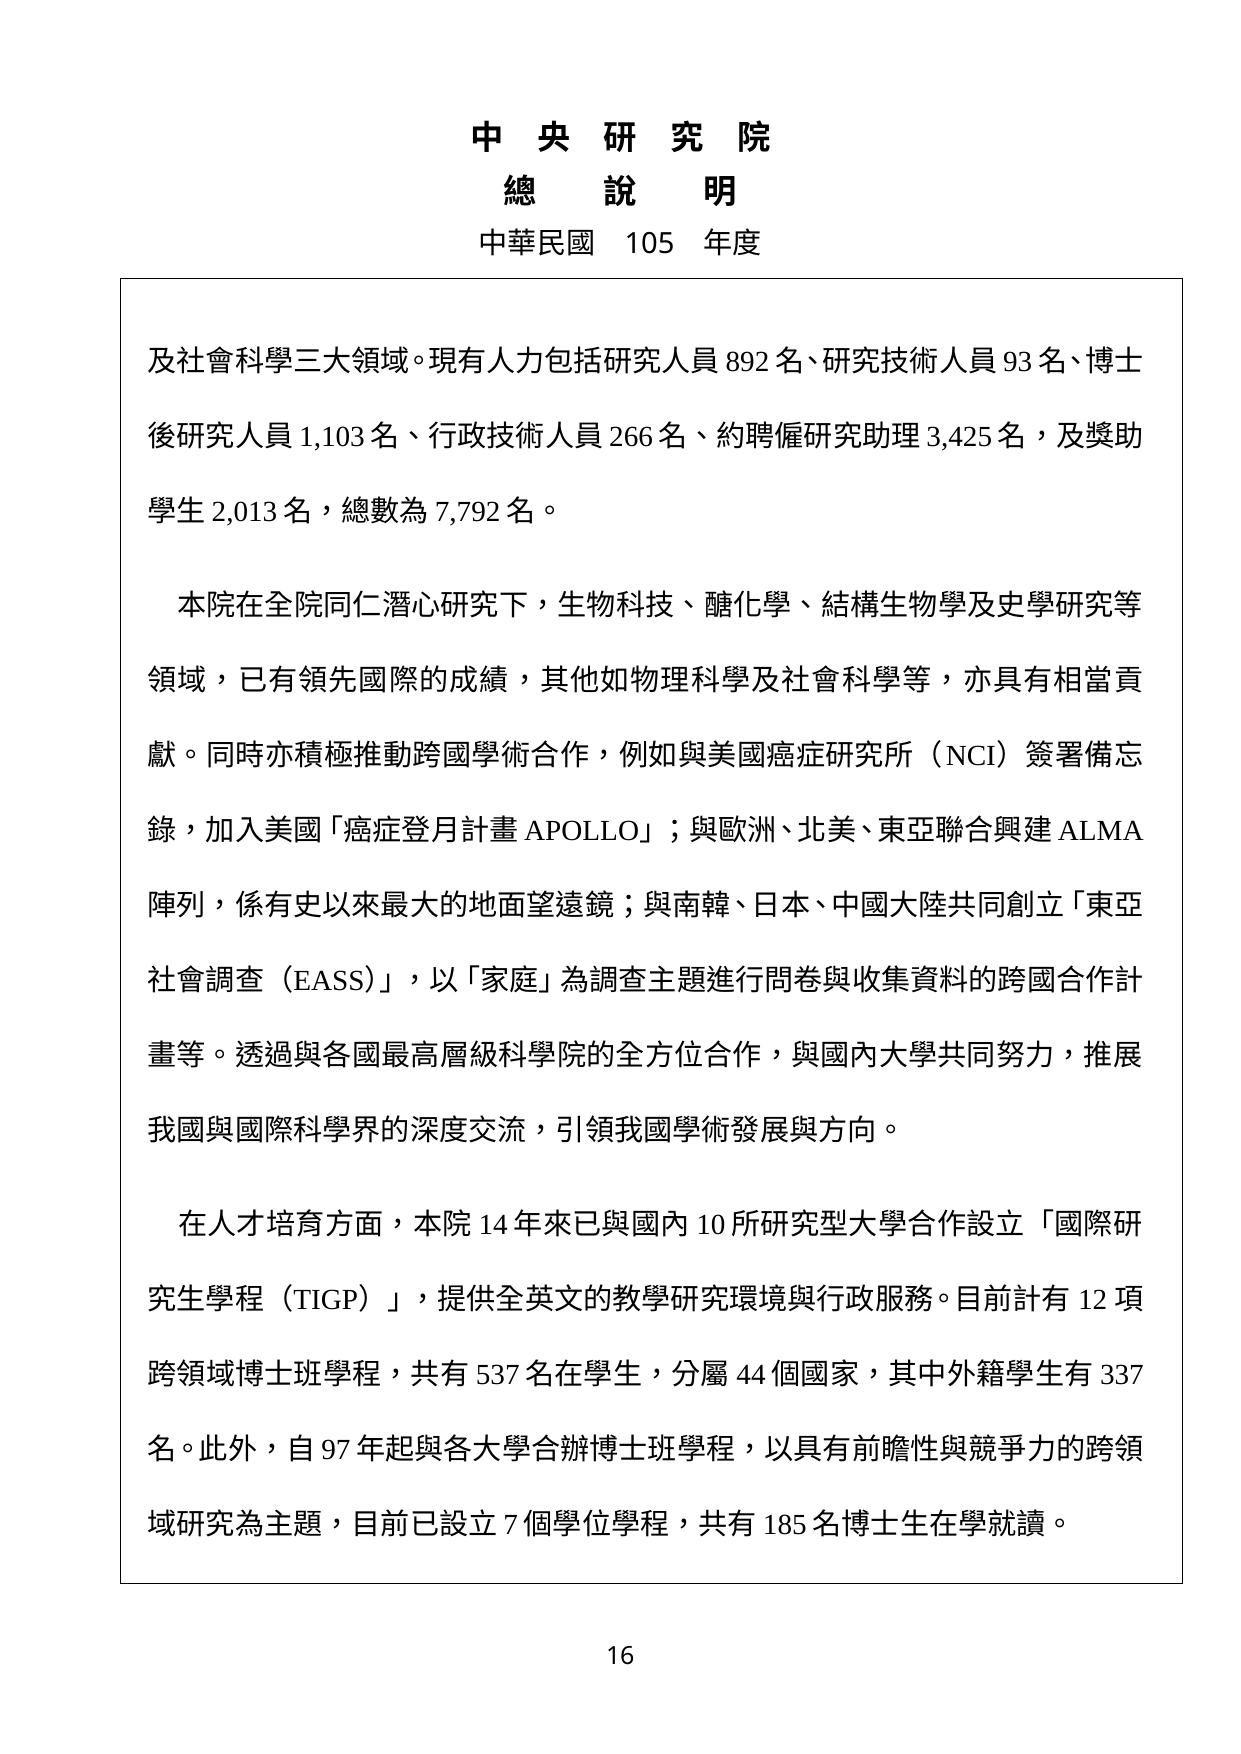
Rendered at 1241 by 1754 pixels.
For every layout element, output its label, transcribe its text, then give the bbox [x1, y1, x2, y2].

table_header 壹、財務報告之簡述 一、歲入、歲出及預算執行結果: (一)歲入部分： 本年度預算數1億2,729萬3,000元，實收數1億7,041萬3,359元，超收4,312萬359元，執行率133.87%，茲分析如次： 一般賠償收入：預算數500萬元，實收數2,635萬1,127元，超收2,135萬1,127元，執行率527.02%，超收係廠商逾期交貨罰款及没收押標金、違約金等收入高於預估數。 場地設施使用費：預算數700萬元，實收數1,477萬7,076元，超收777萬7,076元，執行率211.10%，超收係因公共儀器設施使用收入超過預估數。 利息收入：本年度未編列預算數，實收數836元，係本院各所薪資劃撥帳戶利息收入及學術發展捐助款336專戶存款利息收入。 租金收入：預算數143萬8,000元，實收數222萬6,094元，超收78萬8,094元，執行率154.80%，超收係行動電話基地台租金及福利社場地租金等收入超過預估數。 廢舊物資售價：預算數300萬元，實收數84萬8,408元，短收215萬1,592元，執行率28.28%，短收係因廢舊物品出售收入低於預估數。 收回以前年度歲出：預算數250萬元，實收數231萬3,248元，短收18萬6,752元，執行率92.53%，短收係收回以前年度員工薪資、專利申請費等收入低於預估數。 其他雜項收入：預算數1億835萬5,000元，實收數1億2,389萬6,570元，超收1,554萬1,570元，執行率114.34%，超收係出售書刊收入、影印費及員工宿舍費等收入超過預估數。 (二)歲出部分： 本年度預算數153億9,006萬7,000元，實現數146億3,027萬3,255元，保留數4億6,690萬5,712元，合計150億9,717萬8,967元，結餘2億9,288萬8,033元，主要係人員異動未及進用、採購賸餘款、獎助學金核撥較少及撙節支出所致，執行率98.10%，茲分析如次： 一般行政：本年度預算數3億7,475萬2,000元，實現數3億5,856萬6,267元，保留數304萬9,700元，合計3億6,161萬5,967元，結餘1,313萬6,033元，執行率96.49%。 學術審議及研究獎助：本年度預算數30億8,578萬2,000元，實現數28億5,434萬4,636元，保留數6,932萬8,529元，合計29億2,367萬3,165元，結餘1億6,210萬8,835元，執行率94.75%。 主題研究及人才培育：本年度預算數29億6,968萬2,000元，實現數28億5,571萬8,344元，保留數4,525萬7,930元，合計29億97萬6,274元，結餘6,870萬5,726元，執行率97.69%。 數理科學研究：本年度預算數17億4,961萬2,000元，實現數16億9,773萬1,628元，保留數4,345萬5,216元，合計17億4,118萬6,844元，結餘842萬5,156元，執行率99.52%。 生命科學研究：本年度預算數19億587萬4,000元，實現數18億4,211萬2,570元，保留數5,023萬622元，合計18億9,234萬3,192元，結餘1,353萬808元，執行率99.29%。 人文及社會科學研究：本年度預算數9億4,867萬2,000元，實現數9億782萬5,930元，保留數2,205萬8,595元，合計9億2,988萬4,525元，結餘1,878萬7,475元，執行率98.02%。 國家生技研究園區：本年度預算數39億9,511萬4,000元，全數實現，執行率100%。 土地購置：本年度預算數8,800萬元，全數實現，執行率100%。 營建工程：本年度預算數2億6,396萬元，實現數3,043萬4,880元，保留數2億3,352萬5,120元，合計2億6,396萬元，全數實現，執行率100%。 交通及運輸設備: 本年度預算數42萬5,000元，全數實現，執行率100%。 第一預備金：本年度預算數819萬4,000元，未動支。 統籌科目部分： 本項包括公教人員婚喪生育及子女教育補助與公務人員退休撫卹給付等2項，全年度預算數6,937萬1,838元(含動支第二預備金94萬8,030元)，全數實現，執行率100%。 以前年度保留款轉入數(保留數)30億3,076萬5,307元，實現數12億8,789萬9,211元，註銷或減免數578萬8,514元，餘17億3,707萬7,582元轉入106年度繼續執行，茲分析如次： 101年度營建工程保留轉入數(保留數)1億8,662萬9,717元，實現數1億1,406萬2,250元，餘7,256萬7,467元，轉入106年度繼續執行。 102年度轉入數8,267萬6,248元，實現數5,506萬9,393元，註銷或減免數81萬1,997元，餘2,679萬4,858元轉入106年度繼續執行。 主題研究與人才培育：保留款轉入數(保留數)2,231萬7,834元，實現數2,150萬5,837元，註銷或減免數81萬1,997元，執行完畢。 營建工程：保留款轉入數(保留數)6,035萬8,414元，實現數3,356萬3,556元，餘2,679萬4,858元轉入106年度繼續執行。 103年度轉入數22億6,467萬8,534元，實現數6億9,249萬7,430元，註銷或減免數280萬9,720元，餘15億6,937萬1,384元轉入106年度繼續執行。 一般行政：保留款轉入數(保留數)1,709萬元，實現數705萬6,780元，註銷或減免數273萬9,720元，餘729萬3,500元轉入106年度繼續執行。 學術審議及研究獎助：保留款轉入數(保留數)732萬6,006元，實現數662萬6,006元，註銷或減免數7萬元，餘63萬元轉入106年度繼續執行。 數理科學研究：保留款轉入數(保留數)7,381萬5,675元，實現數5,533萬6,328元，餘1,847萬9,347元轉入106年度繼續執行。 國家生技研究園區：保留款轉入數(保留數) 20億6,183萬9,160元，實現數5億5,135萬5,026元，餘15億1,048萬4,134元轉入106年度繼續執行。 營建工程：保留款轉入數(保留數)1億460萬7,693元，實現數7,212萬3,290元，餘3,248萬4,403元轉入106年度繼續執行。 104年度轉入數4億9,678萬808元，實現數4億2,627萬138元，註銷或減免數216萬6,797元，餘6,834萬3,873元轉入106年度繼續執行。 一般行政：保留款轉入數(保留數)1,089萬7,622元，實現數1,058萬9,622元，餘30萬8,000元轉入106年度繼續執行。 學術審議及研究獎助：保留款轉入數(保留數)8,633萬7,077元，實現數5,751萬2,041元，註銷或減免數113萬5,379元，餘2,768萬9,657元轉入106年度繼續執行。 主題研究與人才培育：保留款轉入數(保留數)6,834萬2,710元，實現數6,516萬9,149元，註銷或減免數10元，餘317萬3,551元轉入106年度繼續執行。 數理科學研究：保留款轉入數(保留數)5,338萬5,283元，實現數5,303萬3,052元，註銷或減免數35萬2,231元，執行完畢。 生命科學研究：保留款轉入數(保留數)3,661萬2,400元，實現數3,581萬400元，註銷或減免數2,000元，餘80萬元轉入106年度繼續執行。 人文科學研究：保留款轉入數(保留數)1,307萬2,774元，實現數1,239萬5,597元，註銷或減免數67萬7,177元，執行完畢。 營建工程：保留款轉入數(保留數)2億2,813萬2,942元，實現數1億9,176萬277元，餘3,637萬2,665元轉入106年度繼續執行。 二、平衡表、資本資產表及長期負債表簡述 (一)平衡表部分，資產總額為12億2,897萬2,860元，負債總額為19億7,424萬5,029元，資產減除負債後之淨資產為-7億4,527萬2,169元，其相關科目說明如下： 資產科目 專戶存款2億3,716萬7,447元，主要係代收、保管、存入保證金等款項存放於金融機構專戶等。 預付款9億8,594萬9,764元，主要係本年度或以前年度因工程款尚在執行中、各類期刊尚未到期及外購儀器因屬高精密，測試需時較久，致未能結案之款項。 存出保證金585萬5,649元，主要係提出作保證用之郵政信箱押金及光纖網路押金等款項。 負債科目 其他應付款17億3,707萬7,582元，主要係以前年度歲出應付未付或已發生契約責任，轉入下年度繼續處理之款項。 存入保證金1億2,443萬6,910元，主要係收到外界提供作保證用之履約及保固保證金等款項。 應付代收款3,907萬6,159元，主要係受他機關委託代辦相關案件所收款項；代收代付員工各項保險費用等自付款。 應付保管款7,365萬4,378元，主要係代為保管政務及約聘(僱)人員公自提離職儲金等款項。 淨資產科目：資產負債淨額-7億4,527萬2,169元，為前述資產減除負債後之餘額。 (二)資本資產表部分，資本資產總額為616億8,462萬5,639元，包括土地、房屋建築及設備、機械及設備、交通及運輸設備、雜項設備、收藏品及傳承資產及購建中等固定資產614億2,444萬4,872元；權利、電腦軟體等無形資產2億6,018萬767元。 (三)長期負債表部分：本院無舉借長期負債。 貳、財務狀況之分析 一、平衡表、資本資產表及長期負債表科目本年度較上年度金額變動情形 (一)平衡表部分 單位：新臺幣元 上表科目金額變動差異達20％以上之說明： 預付款：主要係本年度或以前年度因工程款尚在執行中、各類期刊尚未到期及外購儀器因屬高精密，測試需時較久，致未能結案之情形較去年減少所致。 其他應付款:主要係積極執行以前年度歲出應付未付或已發生契約責任之保留案所致。 預收款:主要係車輛通行費等預收款較去年減少所致。 應付代收款:主要係受他機關委託代辦相關案件所收款項陸續結案及代收代付員工各項保險費用等自付款較去年減少所致。 資產負債淨額:主要係為前述資產減除負債後之餘額較去年增加所致。 (二)資本資產表部分 單位：新臺幣元 上表科目金額變動差異達20％以上之說明： 機械設備：主要係機械設備本年度一次性提列折舊所致。 交通及運輸設備：主要係交通及運輸設備本年度一次性提列折舊所致。 雜項設備: 主要係雜項設備較去年減少及本年度一次性提列折舊所致。 購建中固定資產：主要係未完工程案較去年增加所致。 (三)長期負債: 本院無舉借長期負債。 參、重要施政計畫執行成果之說明： 本院目前共有24個研究所及7個研究中心，分為數理科學、生命科學、人文及社會科學三大領域。現有人力包括研究人員892名、研究技術人員93名、博士後研究人員1,103名、行政技術人員266名、約聘僱研究助理3,425名，及獎助學生2,013名，總數為7,792名。 本院在全院同仁潛心研究下，生物科技、醣化學、結構生物學及史學研究等領域，已有領先國際的成績，其他如物理科學及社會科學等，亦具有相當貢獻。同時亦積極推動跨國學術合作，例如與美國癌症研究所（NCI）簽署備忘錄，加入美國「癌症登月計畫APOLLO」；與歐洲、北美、東亞聯合興建ALMA陣列，係有史以來最大的地面望遠鏡；與南韓、日本、中國大陸共同創立「東亞社會調查（EASS）」，以「家庭」為調查主題進行問卷與收集資料的跨國合作計畫等。透過與各國最高層級科學院的全方位合作，與國內大學共同努力，推展我國與國際科學界的深度交流，引領我國學術發展與方向。 在人才培育方面，本院14年來已與國內10所研究型大學合作設立「國際研究生學程（TIGP）」，提供全英文的教學研究環境與行政服務。目前計有 12 項跨領域博士班學程，共有537名在學生，分屬44個國家，其中外籍學生有337名。此外，自97年起與各大學合辦博士班學程，以具有前瞻性與競爭力的跨領域研究為主題，目前已設立7個學位學程，共有185名博士生在學就讀。 在學術回饋社會方面，本院積極「化研為用」，發展更多具有深度且根本性可改變的基礎研究，並與社會結合，以促進世界及人類永續發展。本院育成中心迄今共培育了14家廠商，進駐廠商與本院科技移轉（84件）及合作開發（27件）共計111件，產品開發包括正在開發中及臨床試驗中產品61項，31項產品已在市場上銷售，募集資金已達新臺幣302億元以上。 本院除從事基礎研究，也結合時代需求，建立傳遞知識的管道，將學術研究成果實際回饋社會，使社會大眾瞭解基礎研究的價值。本院定期舉辦科普演講或知識饗宴，另外自87年開始舉辦「院區開放參觀活動」以來，每年都受到熱烈迴響。105年10月29日院區開放參觀，全院共有近300場科普活動，全國高中（職）以上學校計有64個團體，總參觀數約為129,978人次。 以上為本年度施政工作概況，茲就各計畫執行情形分項說明如後： [121, 279, 1182, 1582]
